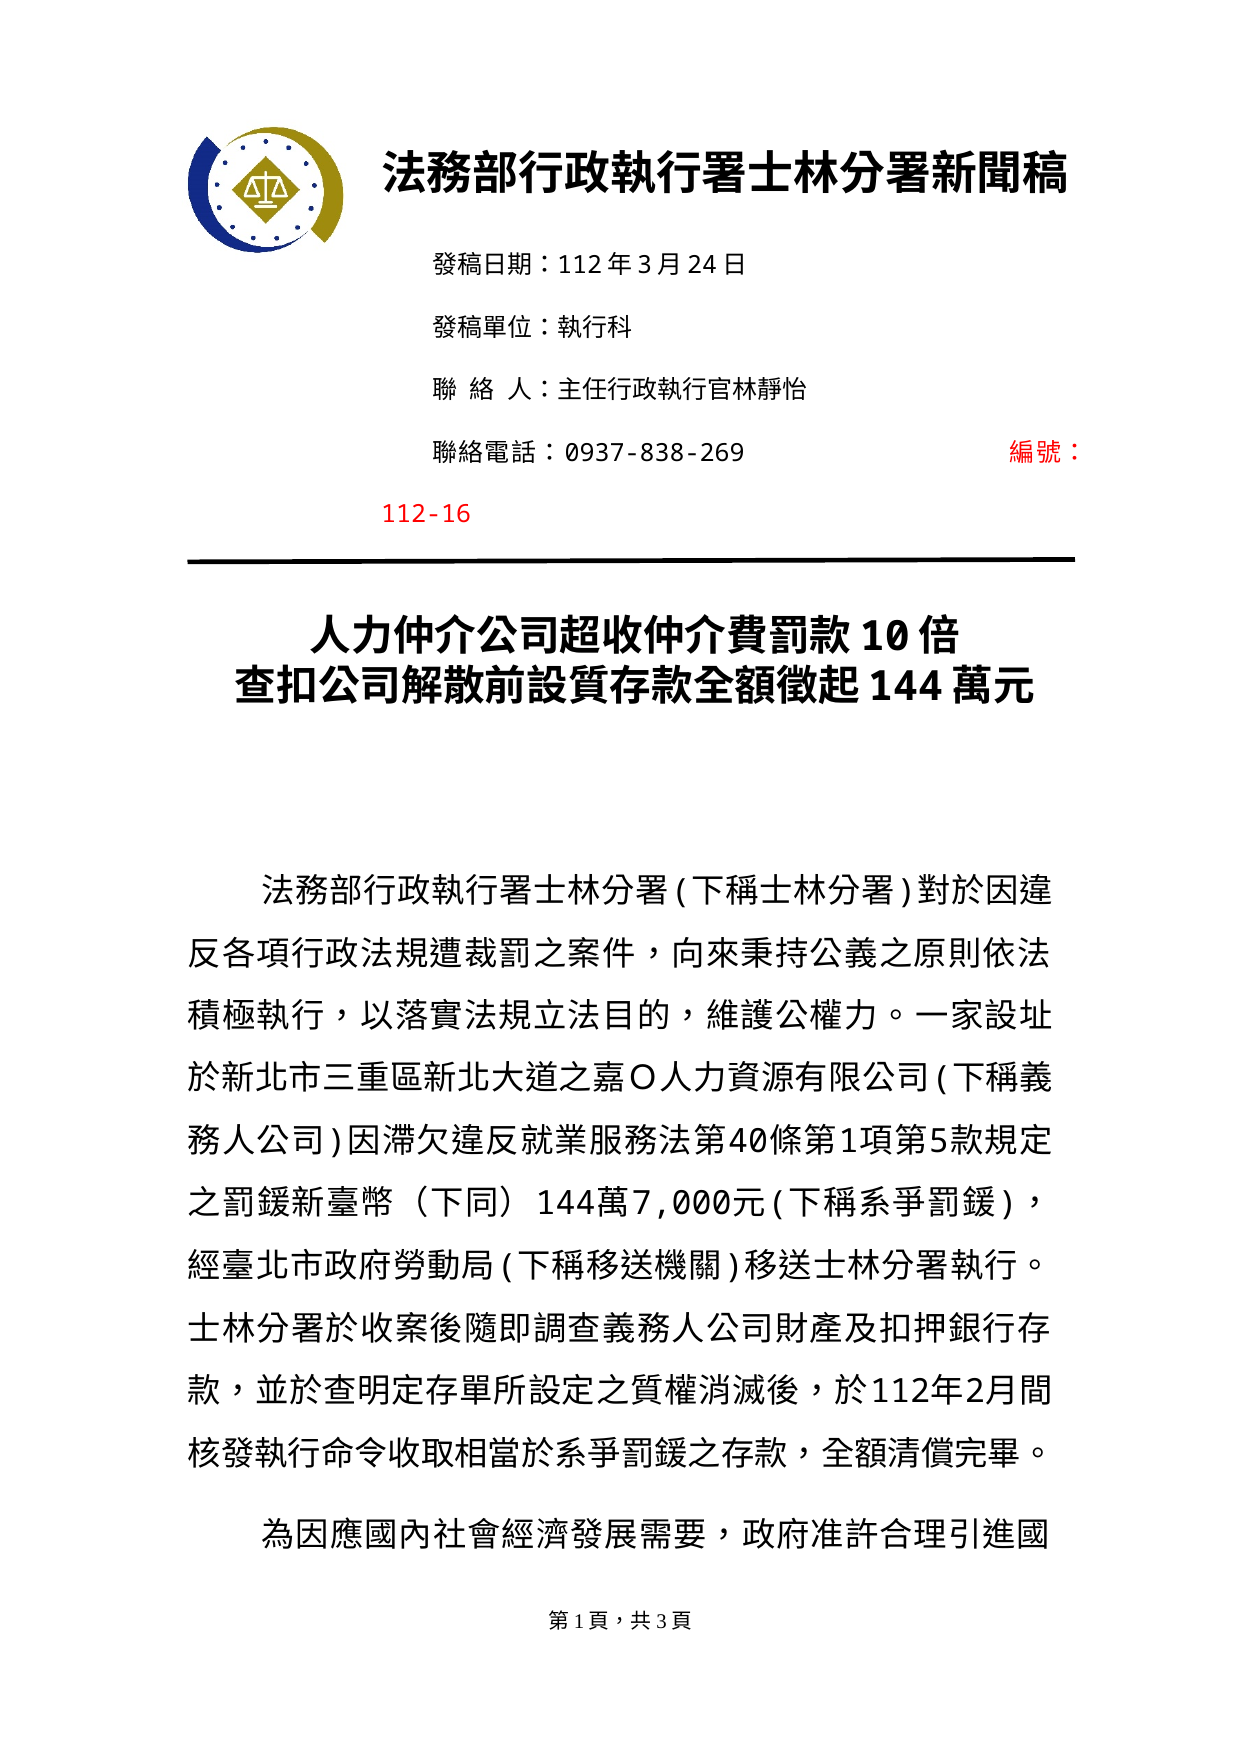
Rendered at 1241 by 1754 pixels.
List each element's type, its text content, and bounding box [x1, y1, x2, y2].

text 為因應國內社會經濟發展需要，政府准許合理引進國 [187, 1490, 1053, 1552]
table_header 法務部行政執行署士林分署新聞稿 發稿日期：112年3月24日 發稿單位：執行科 聯 絡 人：主任行政執行官林靜怡 聯絡電話：0937-838-269 編號：112-16 [378, 96, 1090, 534]
text 人力仲介公司超收仲介費罰款10倍 [212, 610, 1057, 660]
text 查扣公司解散前設質存款全額徵起144萬元 [212, 660, 1057, 710]
table_header [178, 96, 378, 534]
text 法務部行政執行署士林分署(下稱士林分署)對於因違反各項行政法規遭裁罰之案件，向來秉持公義之原則依法積極執行，以落實法規立法目的，維護公權力。一家設址於新北市三重區新北大道之嘉Ｏ人力資源有限公司(下稱義務人公司)因滯欠違反就業服務法第40條第1項第5款規定之罰鍰新臺幣（下同）144萬7,000元(下稱系爭罰鍰)，經臺北市政府勞動局(下稱移送機關)移送士林分署執行。士林分署於收案後隨即調查義務人公司財產及扣押銀行存款，並於查明定存單所設定之質權消滅後，於112年2月間核發執行命令收取相當於系爭罰鍰之存款，全額清償完畢。 [187, 846, 1053, 1471]
